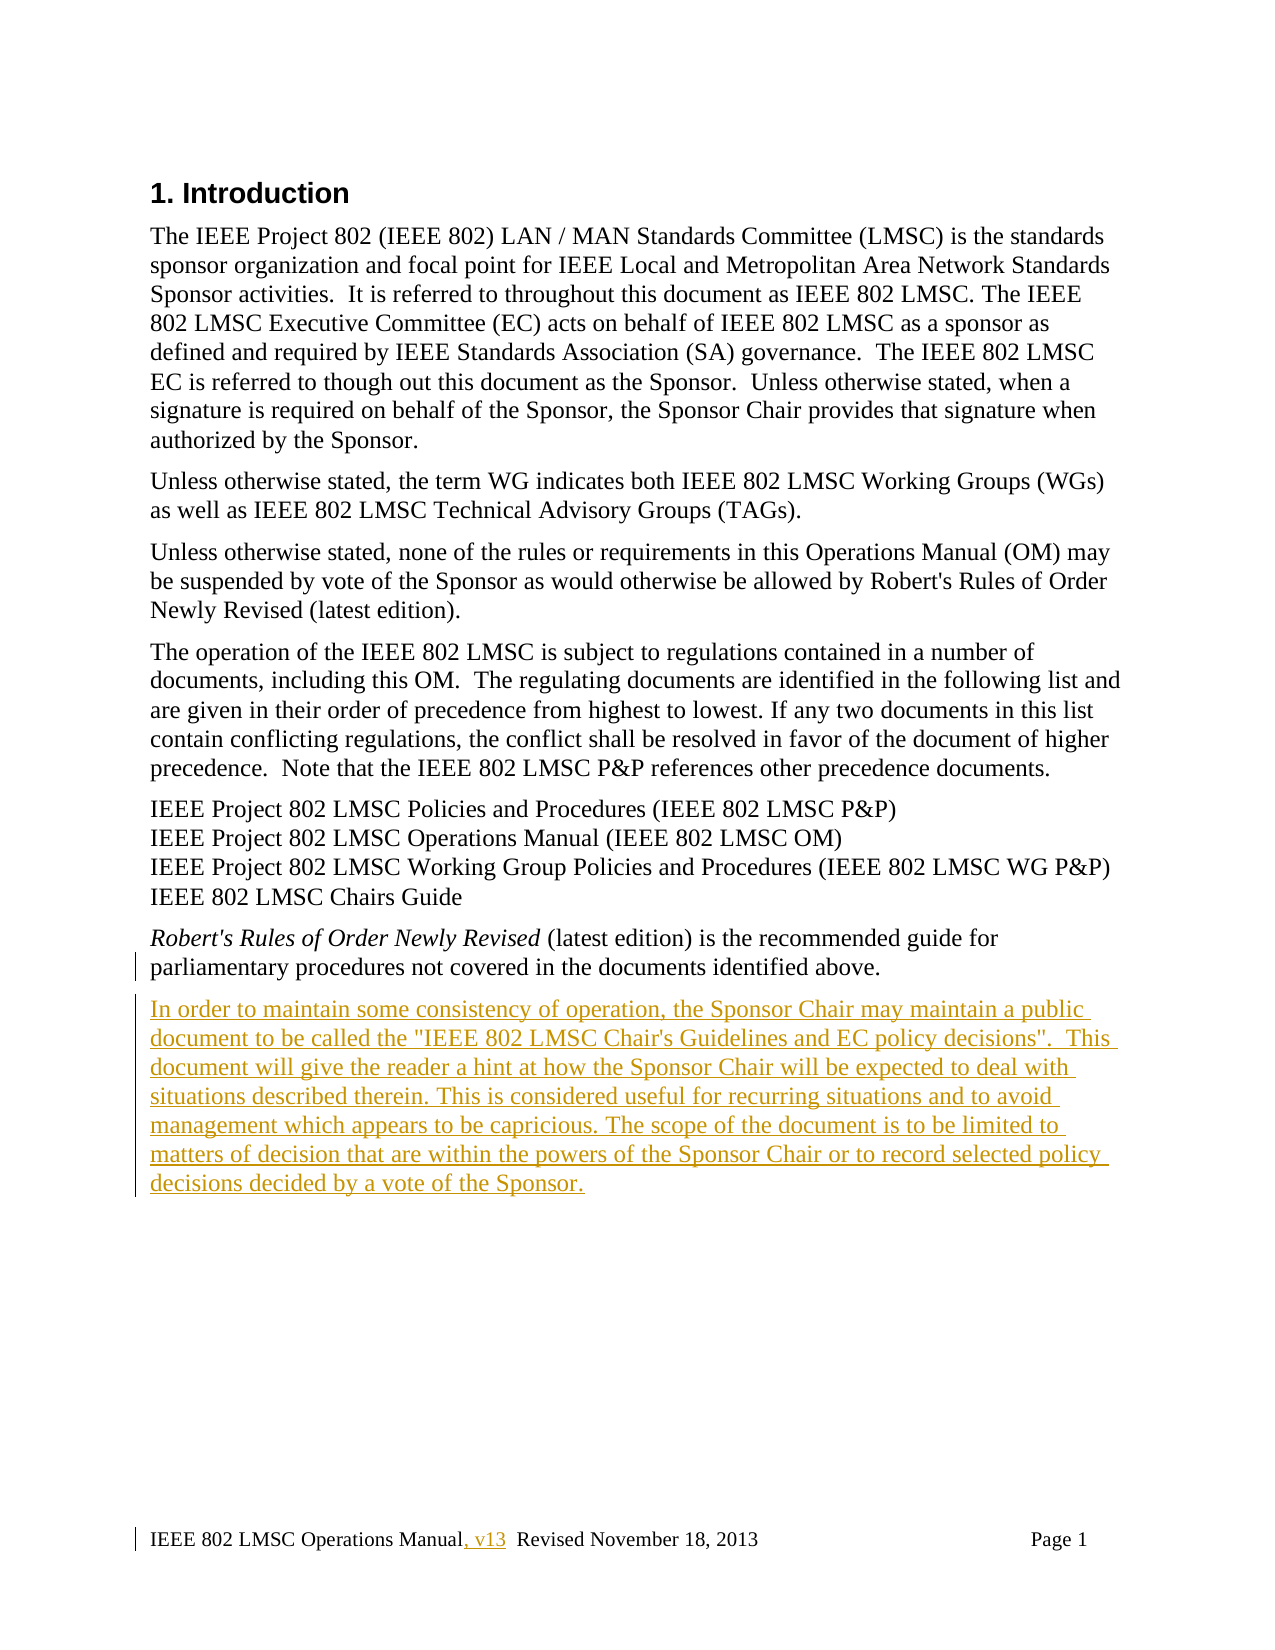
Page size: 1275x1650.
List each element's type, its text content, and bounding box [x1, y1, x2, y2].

text The IEEE Project 802 (IEEE 802) LAN / MAN Standards Committee (LMSC) is the standards sponsor organization and focal point for IEEE Local and Metropolitan Area Network Standards Sponsor activities. It is referred to throughout this document as IEEE 802 LMSC. The IEEE 802 LMSC Executive Committee (EC) acts on behalf of IEEE 802 LMSC as a sponsor as defined and required by IEEE Standards Association (SA) governance. The IEEE 802 LMSC EC is referred to though out this document as the Sponsor. Unless otherwise stated, when a signature is required on behalf of the Sponsor, the Sponsor Chair provides that signature when authorized by the Sponsor. [150, 221, 1125, 453]
text IEEE Project 802 LMSC Policies and Procedures (IEEE 802 LMSC P&P) IEEE Project 802 LMSC Operations Manual (IEEE 802 LMSC OM) IEEE Project 802 LMSC Working Group Policies and Procedures (IEEE 802 LMSC WG P&P) IEEE 802 LMSC Chairs Guide [150, 794, 1125, 910]
text The operation of the IEEE 802 LMSC is subject to regulations contained in a number of documents, including this OM. The regulating documents are identified in the following list and are given in their order of precedence from highest to lowest. If any two documents in this list contain conflicting regulations, the conflict shall be resolved in favor of the document of higher precedence. Note that the IEEE 802 LMSC P&P references other precedence documents. [150, 636, 1125, 782]
text In order to maintain some consistency of operation, the Sponsor Chair may maintain a public document to be called the "IEEE 802 LMSC Chair's Guidelines and EC policy decisions". This document will give the reader a hint at how the Sponsor Chair will be expected to deal with situations described therein. This is considered useful for recurring situations and to avoid management which appears to be capricious. The scope of the document is to be limited to matters of decision that are within the powers of the Sponsor Chair or to record selected policy decisions decided by a vote of the Sponsor. [150, 993, 1125, 1197]
text Unless otherwise stated, none of the rules or requirements in this Operations Manual (OM) may be suspended by vote of the Sponsor as would otherwise be allowed by Robert's Rules of Order Newly Revised (latest edition). [150, 537, 1125, 624]
subtitle Introduction [150, 176, 1125, 209]
text Unless otherwise stated, the term WG indicates both IEEE 802 LMSC Working Groups (WGs) as well as IEEE 802 LMSC Technical Advisory Groups (TAGs). [150, 466, 1125, 524]
text Robert's Rules of Order Newly Revised (latest edition) is the recommended guide for parliamentary procedures not covered in the documents identified above. [150, 923, 1125, 981]
